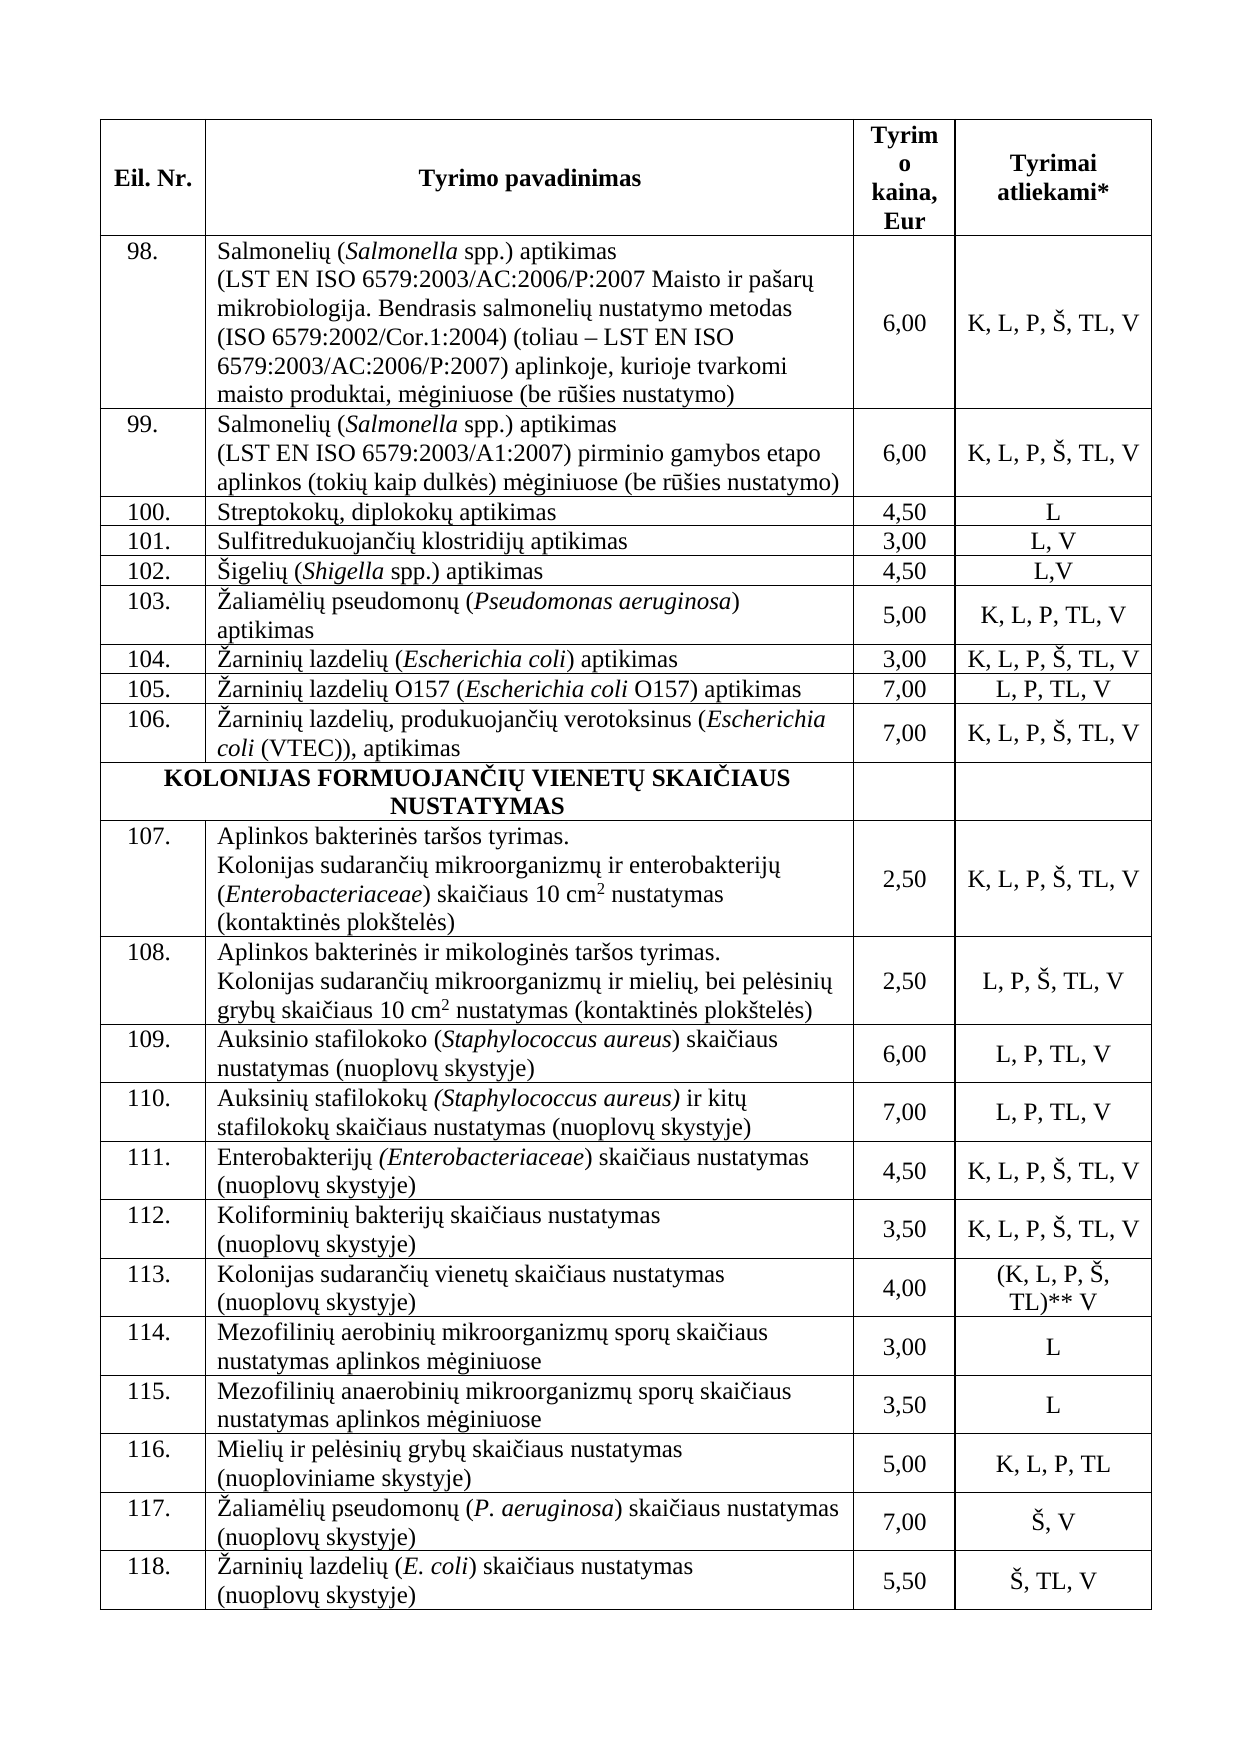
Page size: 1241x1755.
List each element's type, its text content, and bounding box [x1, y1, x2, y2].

table_cell 115. [101, 1376, 205, 1433]
table_cell Mezofilinių anaerobinių mikroorganizmų sporų skaičiaus nustatymas aplinkos mėginiuose [206, 1376, 853, 1433]
table_cell 116. [101, 1434, 205, 1492]
table_cell Kolonijas sudarančių vienetų skaičiaus nustatymas (nuoplovų skystyje) [206, 1259, 853, 1316]
table_cell 5,50 [854, 1551, 954, 1609]
table_cell 100. [101, 497, 205, 525]
table_cell 3,50 [854, 1200, 954, 1258]
table_cell L [956, 497, 1151, 525]
table_cell 4,50 [854, 556, 954, 585]
table_cell Žarninių lazdelių (Escherichia coli) aptikimas [206, 645, 853, 673]
table_cell 117. [101, 1493, 205, 1550]
table_cell 104. [101, 645, 205, 673]
table_cell L, V [956, 526, 1151, 555]
table_cell 2,50 [854, 821, 954, 936]
table_cell 114. [101, 1317, 205, 1375]
table_cell 118. [101, 1551, 205, 1609]
table_cell 110. [101, 1083, 205, 1141]
table_cell 2,50 [854, 937, 954, 1023]
table_cell Streptokokų, diplokokų aptikimas [206, 497, 853, 525]
table_cell 101. [101, 526, 205, 555]
table_cell 109. [101, 1025, 205, 1082]
table_cell Š, V [956, 1493, 1151, 1550]
table_cell Žaliamėlių pseudomonų (Pseudomonas aeruginosa) aptikimas [206, 586, 853, 643]
table_cell K, L, P, Š, TL, V [956, 236, 1151, 408]
table_cell Aplinkos bakterinės ir mikologinės taršos tyrimas. Kolonijas sudarančių mikroorganizmų ir mielių, bei pelėsinių grybų skaičiaus 10 cm2 nustatymas (kontaktinės plokštelės) [206, 937, 853, 1023]
table_cell 4,50 [854, 497, 954, 525]
table_cell L, P, TL, V [956, 1025, 1151, 1082]
table_cell 7,00 [854, 1493, 954, 1550]
table_cell L [956, 1317, 1151, 1375]
table_cell 105. [101, 674, 205, 703]
table_cell 5,00 [854, 1434, 954, 1492]
table_cell L, P, TL, V [956, 674, 1151, 703]
table_cell 6,00 [854, 1025, 954, 1082]
table_cell 5,00 [854, 586, 954, 643]
table_cell 3,00 [854, 645, 954, 673]
table_cell K, L, P, Š, TL, V [956, 704, 1151, 762]
table_cell 4,50 [854, 1142, 954, 1199]
table_cell [854, 763, 954, 820]
table_cell Salmonelių (Salmonella spp.) aptikimas (LST EN ISO 6579:2003/A1:2007) pirminio gamybos etapo aplinkos (tokių kaip dulkės) mėginiuose (be rūšies nustatymo) [206, 409, 853, 496]
table_cell 111. [101, 1142, 205, 1199]
table_cell 7,00 [854, 1083, 954, 1141]
table_cell L,V [956, 556, 1151, 585]
table_cell 4,00 [854, 1259, 954, 1316]
table_cell Mielių ir pelėsinių grybų skaičiaus nustatymas (nuoploviniame skystyje) [206, 1434, 853, 1492]
table_cell 99. [101, 409, 205, 496]
table_cell 106. [101, 704, 205, 762]
table_cell Š, TL, V [956, 1551, 1151, 1609]
table_cell Šigelių (Shigella spp.) aptikimas [206, 556, 853, 585]
table_header Tyrimai atliekami* [956, 120, 1151, 235]
table_cell Žarninių lazdelių, produkuojančių verotoksinus (Escherichia coli (VTEC)), aptikimas [206, 704, 853, 762]
table_cell [956, 763, 1151, 820]
table_cell 107. [101, 821, 205, 936]
table_cell 7,00 [854, 674, 954, 703]
table_cell K, L, P, Š, TL, V [956, 1200, 1151, 1258]
table_cell Auksinio stafilokoko (Staphylococcus aureus) skaičiaus nustatymas (nuoplovų skystyje) [206, 1025, 853, 1082]
table_cell 108. [101, 937, 205, 1023]
table_cell 7,00 [854, 704, 954, 762]
table_cell 102. [101, 556, 205, 585]
table_cell 3,00 [854, 526, 954, 555]
table_cell K, L, P, TL [956, 1434, 1151, 1492]
table_cell K, L, P, Š, TL, V [956, 1142, 1151, 1199]
table_cell K, L, P, Š, TL, V [956, 645, 1151, 673]
table_cell 98. [101, 236, 205, 408]
table_cell KOLONIJAS FORMUOJANČIŲ VIENETŲ SKAIČIAUS NUSTATYMAS [101, 763, 853, 820]
table_cell Enterobakterijų (Enterobacteriaceae) skaičiaus nustatymas (nuoplovų skystyje) [206, 1142, 853, 1199]
table_cell Žarninių lazdelių O157 (Escherichia coli O157) aptikimas [206, 674, 853, 703]
table_cell L [956, 1376, 1151, 1433]
table_cell (K, L, P, Š, TL)** V [956, 1259, 1151, 1316]
table_cell 3,00 [854, 1317, 954, 1375]
table_cell Koliforminių bakterijų skaičiaus nustatymas (nuoplovų skystyje) [206, 1200, 853, 1258]
table_cell K, L, P, Š, TL, V [956, 821, 1151, 936]
table_header Eil. Nr. [101, 120, 205, 235]
table_cell 113. [101, 1259, 205, 1316]
table_cell L, P, Š, TL, V [956, 937, 1151, 1023]
table_cell L, P, TL, V [956, 1083, 1151, 1141]
table_cell 6,00 [854, 236, 954, 408]
table_header Tyrimo kaina, Eur [854, 120, 954, 235]
table_cell 3,50 [854, 1376, 954, 1433]
table_cell Auksinių stafilokokų (Staphylococcus aureus) ir kitų stafilokokų skaičiaus nustatymas (nuoplovų skystyje) [206, 1083, 853, 1141]
table_cell Salmonelių (Salmonella spp.) aptikimas (LST EN ISO 6579:2003/AC:2006/P:2007 Maisto ir pašarų mikrobiologija. Bendrasis salmonelių nustatymo metodas (ISO 6579:2002/Cor.1:2004) (toliau – LST EN ISO 6579:2003/AC:2006/P:2007) aplinkoje, kurioje tvarkomi maisto produktai, mėginiuose (be rūšies nustatymo) [206, 236, 853, 408]
table_cell Aplinkos bakterinės taršos tyrimas. Kolonijas sudarančių mikroorganizmų ir enterobakterijų (Enterobacteriaceae) skaičiaus 10 cm2 nustatymas (kontaktinės plokštelės) [206, 821, 853, 936]
table_cell Sulfitredukuojančių klostridijų aptikimas [206, 526, 853, 555]
table_cell K, L, P, TL, V [956, 586, 1151, 643]
table_cell K, L, P, Š, TL, V [956, 409, 1151, 496]
table_cell Žarninių lazdelių (E. coli) skaičiaus nustatymas (nuoplovų skystyje) [206, 1551, 853, 1609]
table_cell 103. [101, 586, 205, 643]
table_header Tyrimo pavadinimas [206, 120, 853, 235]
table_cell 112. [101, 1200, 205, 1258]
table_cell 6,00 [854, 409, 954, 496]
table_cell Žaliamėlių pseudomonų (P. aeruginosa) skaičiaus nustatymas (nuoplovų skystyje) [206, 1493, 853, 1550]
table_cell Mezofilinių aerobinių mikroorganizmų sporų skaičiaus nustatymas aplinkos mėginiuose [206, 1317, 853, 1375]
